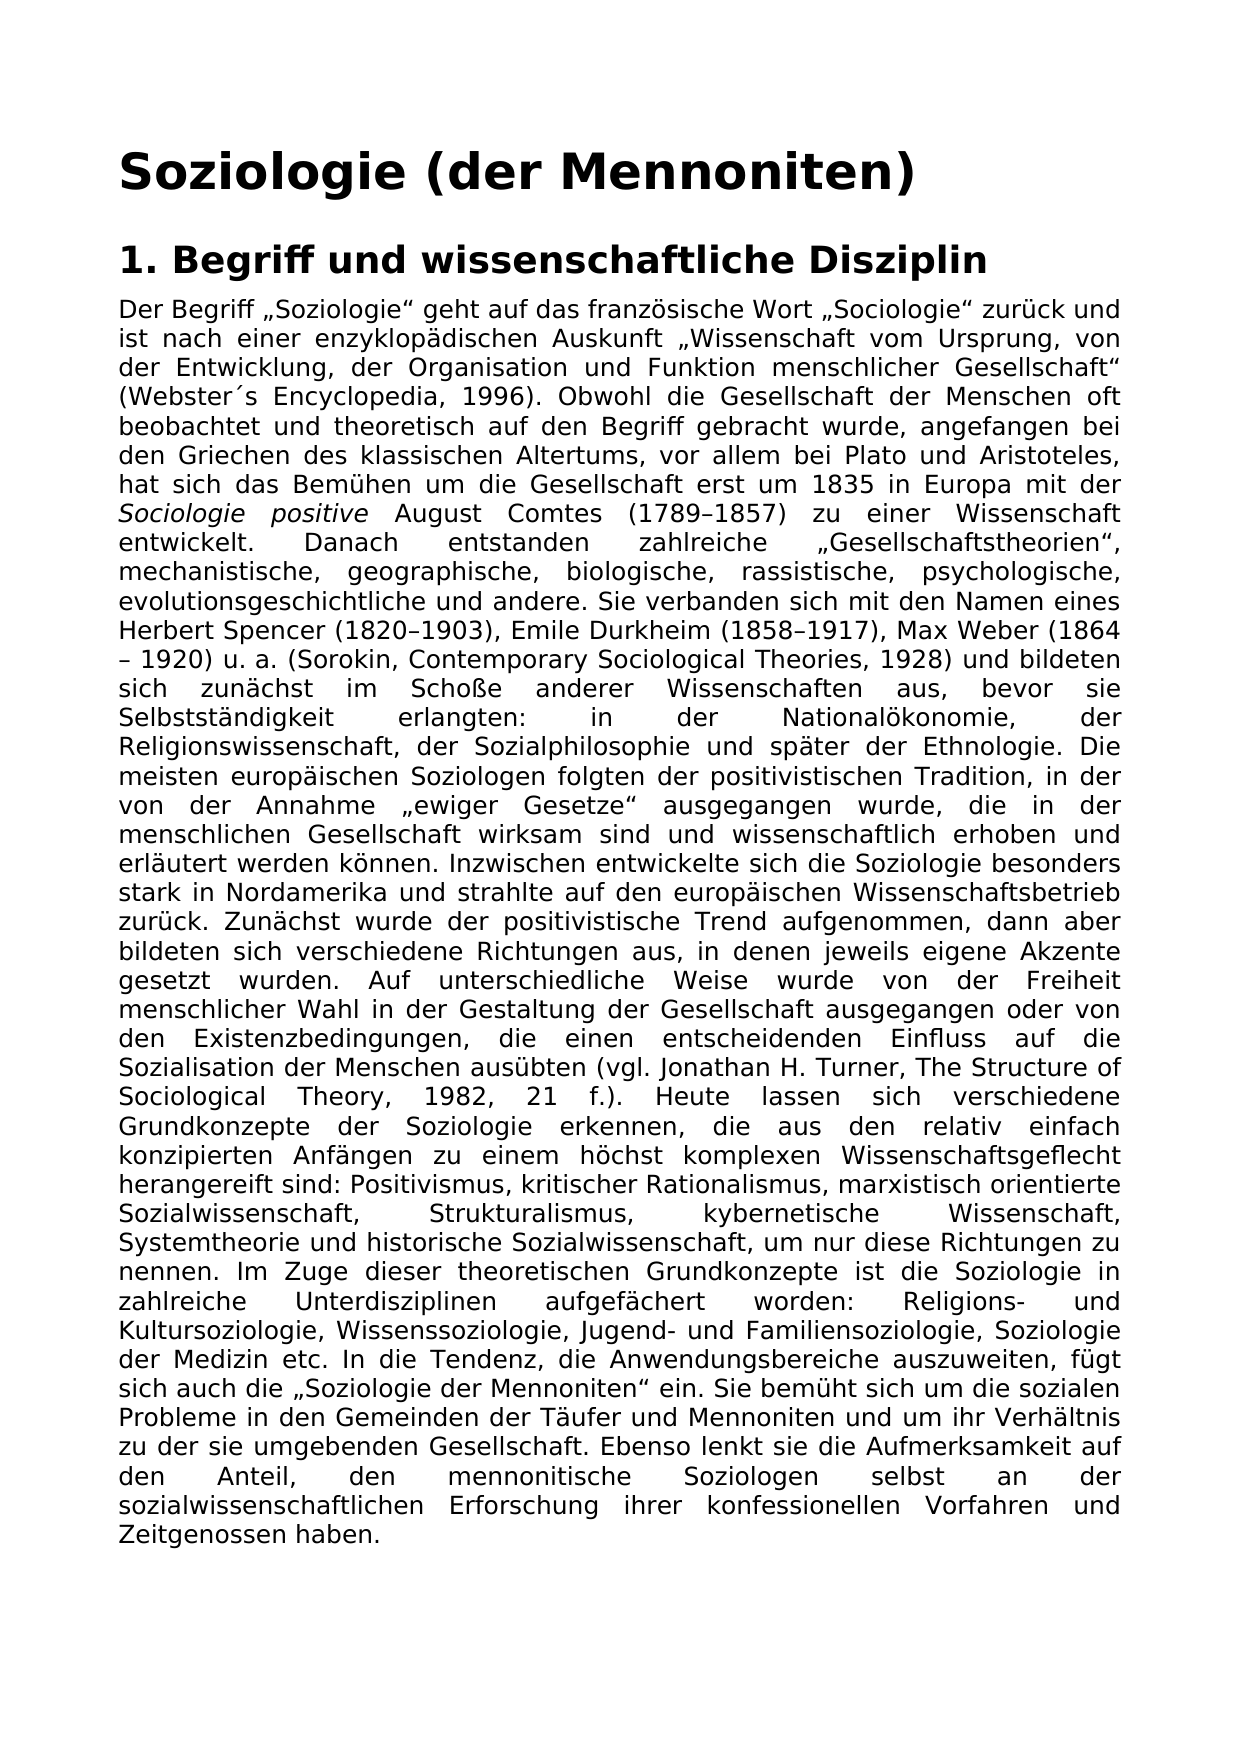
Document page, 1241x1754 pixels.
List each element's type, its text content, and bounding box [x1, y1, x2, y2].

subtitle Soziologie (der Mennoniten) [118, 143, 1122, 201]
subtitle 1. Begriff und wissenschaftliche Disziplin [118, 239, 1122, 282]
text Der Begriff „Soziologie“ geht auf das französische Wort „Sociologie“ zurück und ist nach einer enzyklopädischen Auskunft „Wissenschaft vom Ursprung, von der Entwicklung, der Organisation und Funktion menschlicher Gesellschaft“ (Webster´s Encyclopedia, 1996). Obwohl die Gesellschaft der Menschen oft beobachtet und theoretisch auf den Begriff gebracht wurde, angefangen bei den Griechen des klassischen Altertums, vor allem bei Plato und Aristoteles, hat sich das Bemühen um die Gesellschaft erst um 1835 in Europa mit der Sociologie positive August Comtes (1789–1857) zu einer Wissenschaft entwickelt. Danach entstanden zahlreiche „Gesellschaftstheorien“, mechanistische, geographische, biologische, rassistische, psychologische, evolutionsgeschichtliche und andere. Sie verbanden sich mit den Namen eines Herbert Spencer (1820–1903), Emile Durkheim (1858–1917), Max Weber (1864 – 1920) u. a. (Sorokin, Contemporary Sociological Theories, 1928) und bildeten sich zunächst im Schoße anderer Wissenschaften aus, bevor sie Selbstständigkeit erlangten: in der Nationalökonomie, der Religionswissenschaft, der Sozialphilosophie und später der Ethnologie. Die meisten europäischen Soziologen folgten der positivistischen Tradition, in der von der Annahme „ewiger Gesetze“ ausgegangen wurde, die in der menschlichen Gesellschaft wirksam sind und wissenschaftlich erhoben und erläutert werden können. Inzwischen entwickelte sich die Soziologie besonders stark in Nordamerika und strahlte auf den europäischen Wissenschaftsbetrieb zurück. Zunächst wurde der positivistische Trend aufgenommen, dann aber bildeten sich verschiedene Richtungen aus, in denen jeweils eigene Akzente gesetzt wurden. Auf unterschiedliche Weise wurde von der Freiheit menschlicher Wahl in der Gestaltung der Gesellschaft ausgegangen oder von den Existenzbedingungen, die einen entscheidenden Einfluss auf die Sozialisation der Menschen ausübten (vgl. Jonathan H. Turner, The Structure of Sociological Theory, 1982, 21 f.). Heute lassen sich verschiedene Grundkonzepte der Soziologie erkennen, die aus den relativ einfach konzipierten Anfängen zu einem höchst komplexen Wissenschaftsgeflecht herangereift sind: Positivismus, kritischer Rationalismus, marxistisch orientierte Sozialwissenschaft, Strukturalismus, kybernetische Wissenschaft, Systemtheorie und historische Sozialwissenschaft, um nur diese Richtungen zu nennen. Im Zuge dieser theoretischen Grundkonzepte ist die Soziologie in zahlreiche Unterdisziplinen aufgefächert worden: Religions- und Kultursoziologie, Wissenssoziologie, Jugend- und Familiensoziologie, Soziologie der Medizin etc. In die Tendenz, die Anwendungsbereiche auszuweiten, fügt sich auch die „Soziologie der Mennoniten“ ein. Sie bemüht sich um die sozialen Probleme in den Gemeinden der Täufer und Mennoniten und um ihr Verhältnis zu der sie umgebenden Gesellschaft. Ebenso lenkt sie die Aufmerksamkeit auf den Anteil, den mennonitische Soziologen selbst an der sozialwissenschaftlichen Erforschung ihrer konfessionellen Vorfahren und Zeitgenossen haben. [118, 295, 1122, 1549]
